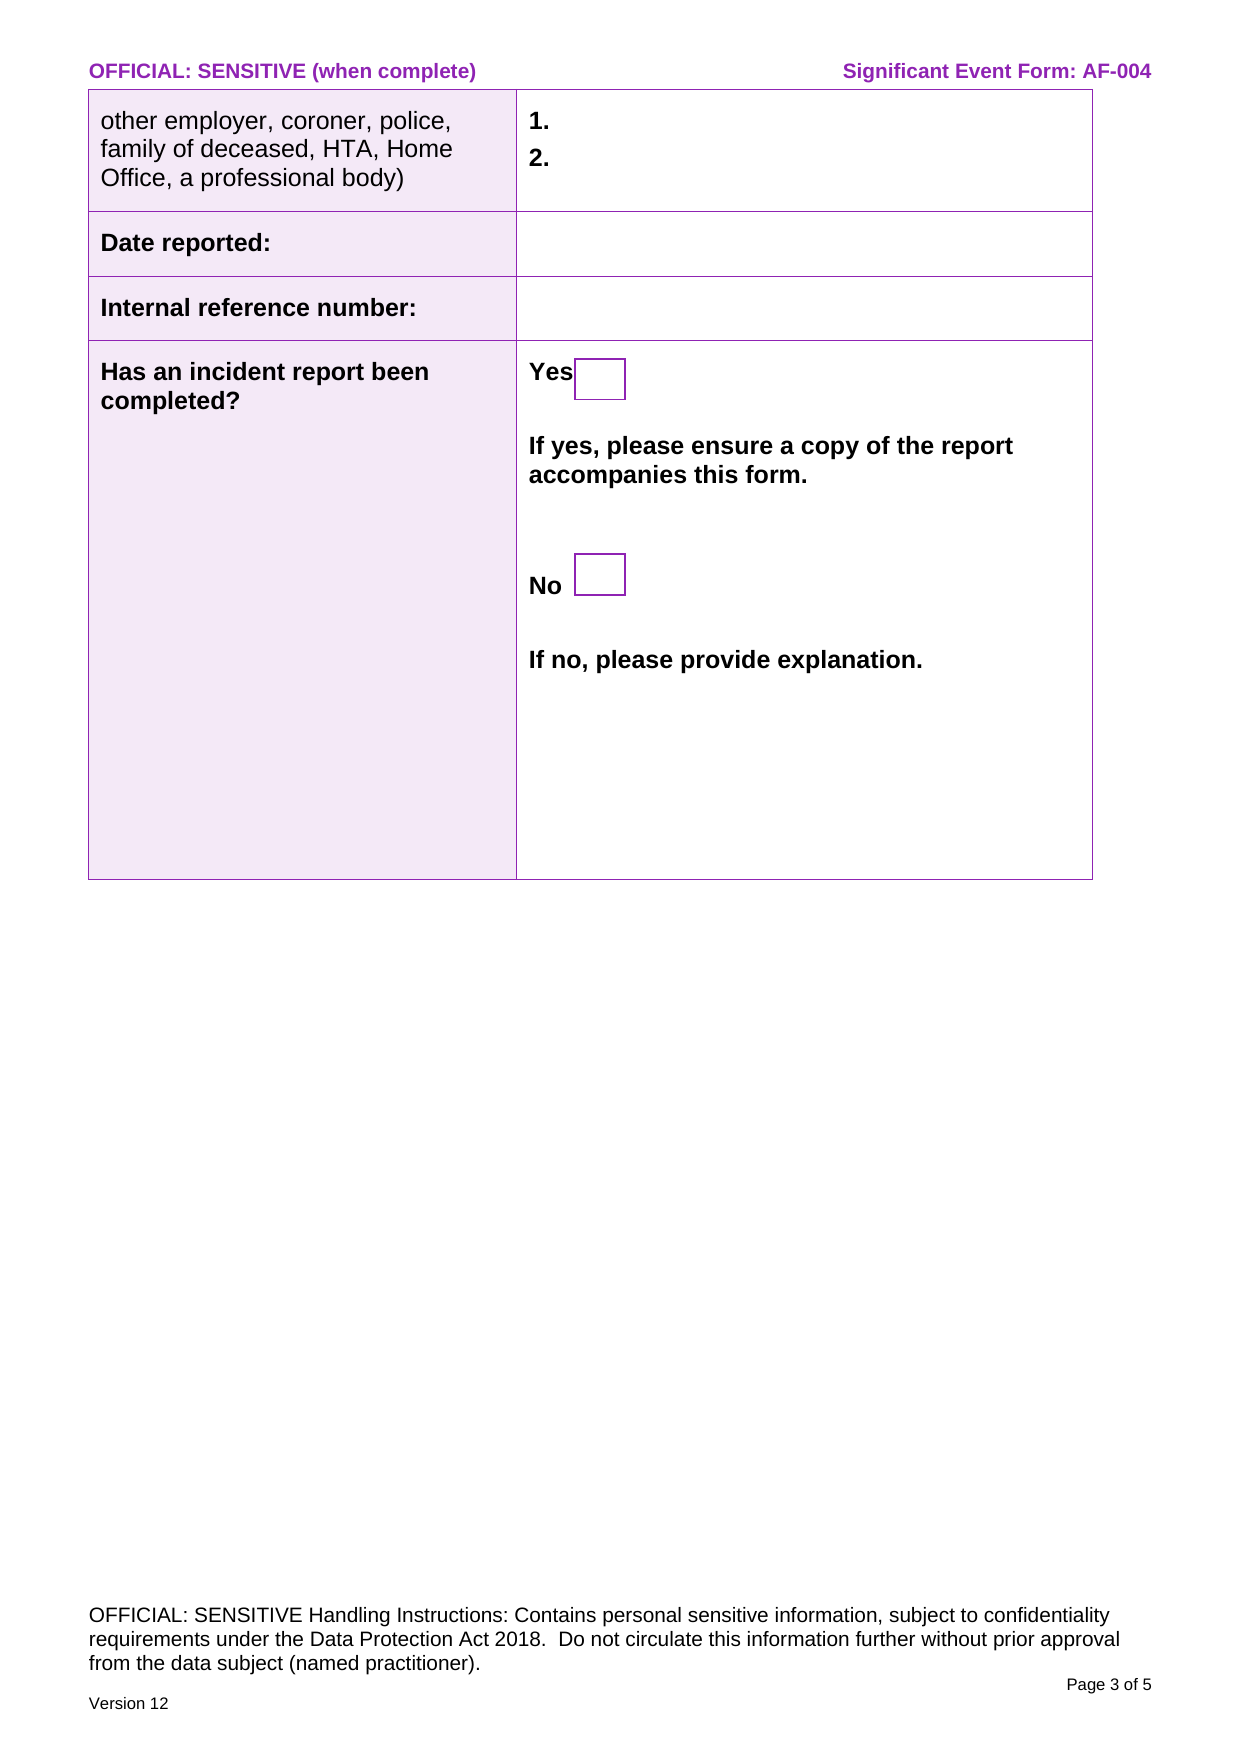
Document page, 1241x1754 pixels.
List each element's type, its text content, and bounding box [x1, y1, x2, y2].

table_cell Yes If yes, please ensure a copy of the report accompanies this form. No If no, please provide explanation. [517, 341, 1092, 879]
table_header other employer, coroner, police, family of deceased, HTA, Home Office, a professional body) [89, 90, 516, 211]
table_cell 1. 2. [517, 90, 1092, 211]
table_cell Internal reference number: [89, 277, 516, 340]
table_cell Date reported: [89, 212, 516, 276]
table_cell [517, 212, 1092, 276]
table_cell [517, 277, 1092, 340]
table_cell Has an incident report been completed? [89, 341, 516, 879]
